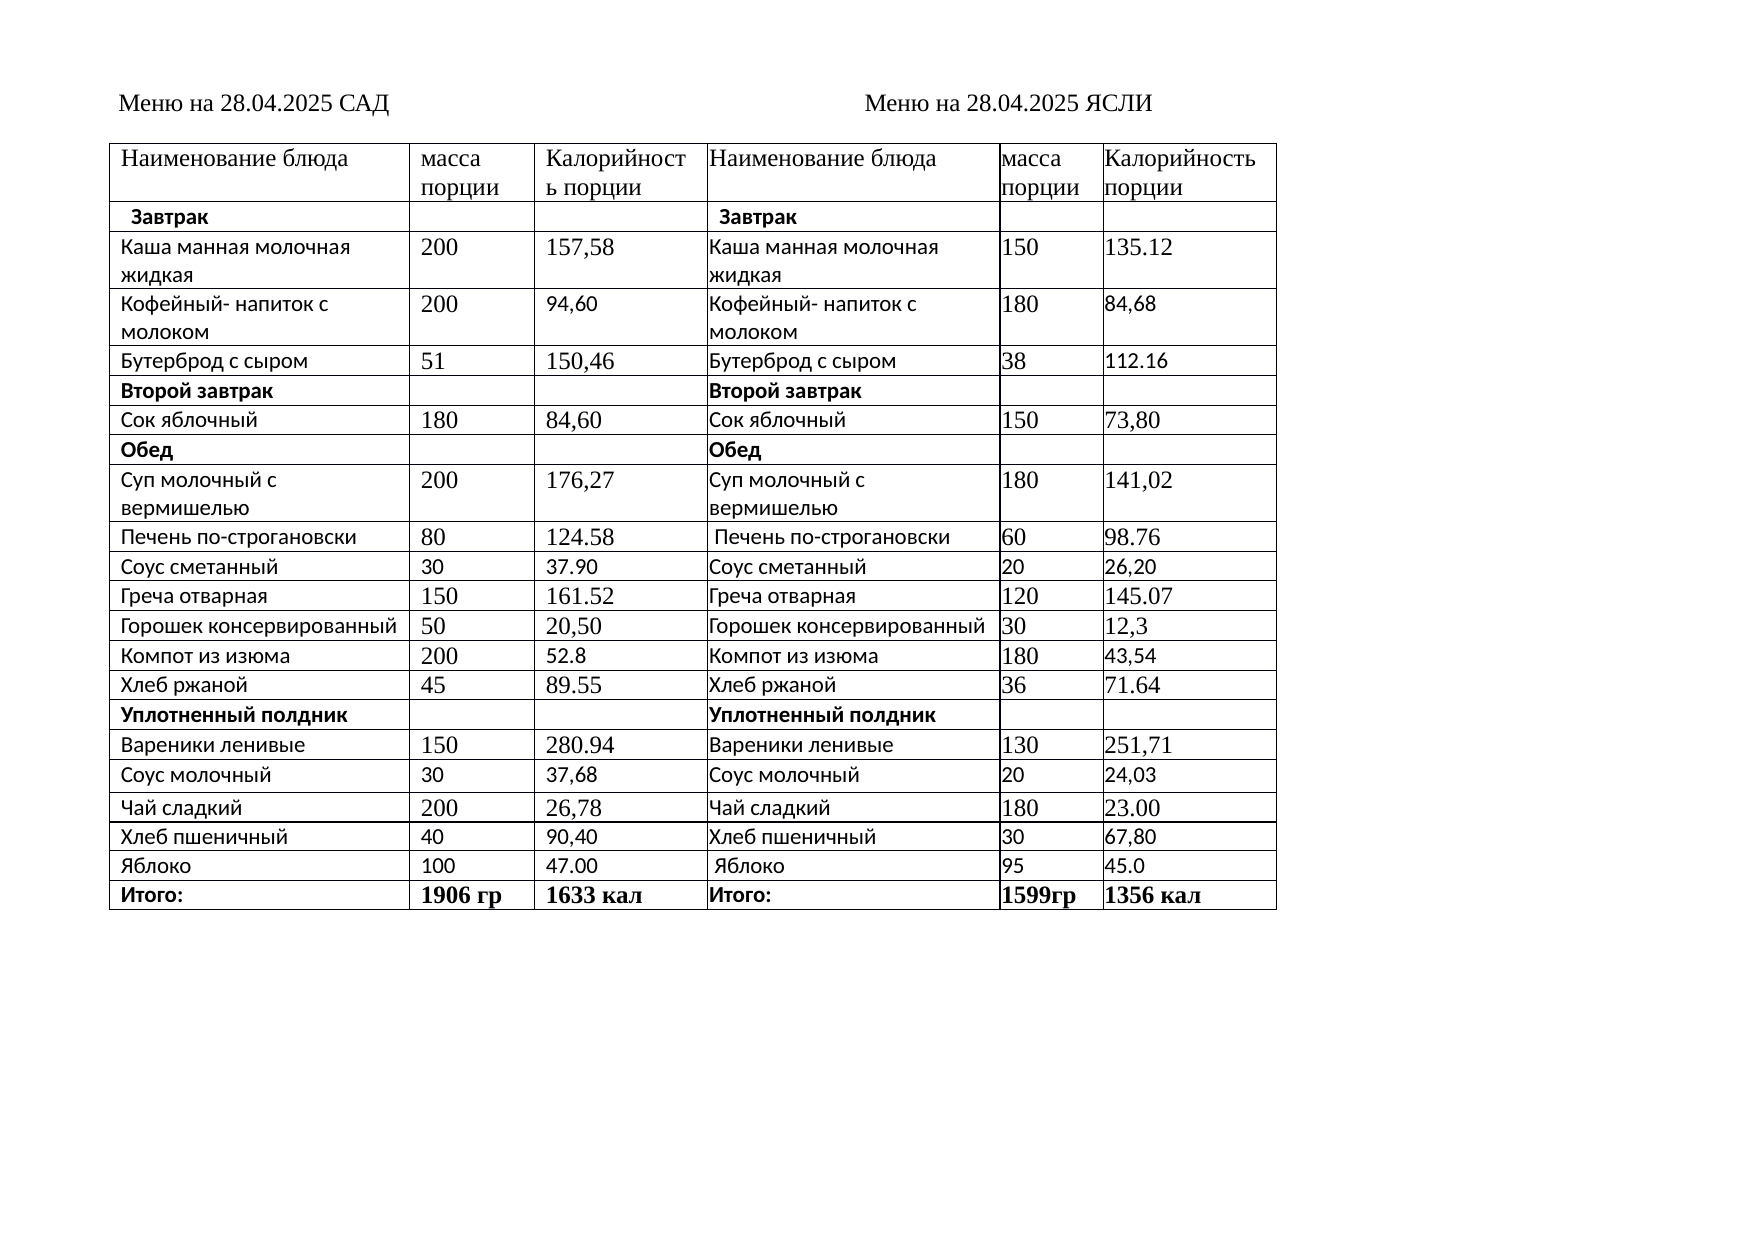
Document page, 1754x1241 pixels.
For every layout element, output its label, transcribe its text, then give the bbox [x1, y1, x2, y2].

table_cell 1356 кал [1104, 881, 1276, 909]
table_header масса порции [1001, 144, 1103, 201]
table_cell [410, 700, 534, 729]
table_cell Завтрак [708, 202, 999, 231]
table_cell 145.07 [1104, 581, 1276, 610]
table_cell 1599гр [1001, 881, 1103, 909]
table_cell 180 [1001, 641, 1103, 669]
table_cell Завтрак [110, 202, 409, 231]
table_cell Кофейный- напиток с молоком [708, 289, 999, 345]
table_cell Кофейный- напиток с молоком [110, 289, 409, 345]
table_cell [410, 376, 534, 404]
table_cell 112.16 [1104, 346, 1276, 375]
table_cell Горошек консервированный [708, 611, 999, 640]
table_cell Печень по-строгановски [110, 522, 409, 551]
table_cell 200 [410, 793, 534, 821]
table_cell Хлеб пшеничный [110, 823, 409, 850]
table_cell Суп молочный с вермишелью [110, 465, 409, 521]
table_cell 200 [410, 232, 534, 288]
table_cell [535, 202, 707, 231]
table_cell Каша манная молочная жидкая [110, 232, 409, 288]
table_cell 150 [1001, 232, 1103, 288]
table_cell [410, 202, 534, 231]
table_cell 24,03 [1104, 760, 1276, 792]
table_cell Суп молочный с вермишелью [708, 465, 999, 521]
table_cell 45.0 [1104, 851, 1276, 879]
table_cell Греча отварная [110, 581, 409, 610]
table_cell 130 [1001, 730, 1103, 759]
table_cell 84,68 [1104, 289, 1276, 345]
table_cell 150 [410, 730, 534, 759]
table_cell Бутерброд с сыром [708, 346, 999, 375]
table_cell [535, 435, 707, 464]
table_cell 30 [410, 760, 534, 792]
table_cell Соус молочный [110, 760, 409, 792]
table_cell 141,02 [1104, 465, 1276, 521]
table_cell 120 [1001, 581, 1103, 610]
table_cell 200 [410, 465, 534, 521]
table_cell Хлеб ржаной [110, 671, 409, 699]
table_cell Греча отварная [708, 581, 999, 610]
table_cell [1104, 435, 1276, 464]
table_cell 135,12 [1104, 232, 1276, 288]
table_cell 180 [1001, 289, 1103, 345]
table_cell 20 [1001, 760, 1103, 792]
table_cell [1104, 202, 1276, 231]
table_cell Печень по-строгановски [708, 522, 999, 551]
table_cell 26,78 [535, 793, 707, 821]
table_cell 251,71 [1104, 730, 1276, 759]
table_cell 37.90 [535, 552, 707, 580]
table_cell 51 [410, 346, 534, 375]
table_cell 20 [1001, 552, 1103, 580]
table_cell Обед [110, 435, 409, 464]
table_cell Яблоко [708, 851, 999, 879]
table_cell Обед [708, 435, 999, 464]
table_cell 45 [410, 671, 534, 699]
table_cell Второй завтрак [110, 376, 409, 404]
table_cell Хлеб ржаной [708, 671, 999, 699]
table_cell 50 [410, 611, 534, 640]
table_cell 94,60 [535, 289, 707, 345]
table_cell Бутерброд с сыром [110, 346, 409, 375]
table_header Калорийность порции [1104, 144, 1276, 201]
table_cell Компот из изюма [110, 641, 409, 669]
table_cell Чай сладкий [708, 793, 999, 821]
table_cell Вареники ленивые [110, 730, 409, 759]
table_header Наименование блюда [110, 144, 409, 201]
table_cell Чай сладкий [110, 793, 409, 821]
table_cell 150,46 [535, 346, 707, 375]
table_cell 176,27 [535, 465, 707, 521]
table_cell [410, 435, 534, 464]
table_cell 73,80 [1104, 406, 1276, 434]
table_cell [1001, 202, 1103, 231]
table_cell 89,55 [535, 671, 707, 699]
table_cell 30 [410, 552, 534, 580]
table_header Калорийность порции [535, 144, 707, 201]
table_cell Вареники ленивые [708, 730, 999, 759]
table_cell 1906 гр [410, 881, 534, 909]
text Меню на 28.04.2025 САД Меню на 28.04.2025 ЯСЛИ [118, 88, 1636, 117]
table_header масса порции [410, 144, 534, 201]
table_cell 100 [410, 851, 534, 879]
table_cell 60 [1001, 522, 1103, 551]
table_cell 67,80 [1104, 823, 1276, 850]
table_cell [1001, 376, 1103, 404]
table_cell Сок яблочный [708, 406, 999, 434]
table_cell 180 [1001, 793, 1103, 821]
table_cell 30 [1001, 823, 1103, 850]
table_cell [1104, 700, 1276, 729]
table_cell 200 [410, 641, 534, 669]
table_cell 37,68 [535, 760, 707, 792]
table_cell 80 [410, 522, 534, 551]
table_cell Итого: [708, 881, 999, 909]
table_cell Соус молочный [708, 760, 999, 792]
table_cell Компот из изюма [708, 641, 999, 669]
table_cell 30 [1001, 611, 1103, 640]
table_cell 47.00 [535, 851, 707, 879]
table_cell 12,3 [1104, 611, 1276, 640]
table_cell Сок яблочный [110, 406, 409, 434]
table_cell 43,54 [1104, 641, 1276, 669]
table_cell 36 [1001, 671, 1103, 699]
table_cell Уплотненный полдник [708, 700, 999, 729]
table_cell [535, 700, 707, 729]
table_cell [535, 376, 707, 404]
table_cell 124.58 [535, 522, 707, 551]
table_cell 38 [1001, 346, 1103, 375]
table_cell 98.76 [1104, 522, 1276, 551]
table_cell 90,40 [535, 823, 707, 850]
table_cell 1633 кал [535, 881, 707, 909]
table_cell [1001, 700, 1103, 729]
table_cell 26,20 [1104, 552, 1276, 580]
table_cell 71,64 [1104, 671, 1276, 699]
table_cell Уплотненный полдник [110, 700, 409, 729]
table_cell 84,60 [535, 406, 707, 434]
table_cell 20,50 [535, 611, 707, 640]
table_cell 157,58 [535, 232, 707, 288]
table_cell Соус сметанный [110, 552, 409, 580]
table_cell [1001, 435, 1103, 464]
table_cell Итого: [110, 881, 409, 909]
table_cell 180 [1001, 465, 1103, 521]
table_cell 280.94 [535, 730, 707, 759]
table_cell Соус сметанный [708, 552, 999, 580]
table_cell Хлеб пшеничный [708, 823, 999, 850]
table_header Наименование блюда [708, 144, 999, 201]
table_cell 150 [1001, 406, 1103, 434]
table_cell 150 [410, 581, 534, 610]
table_cell Второй завтрак [708, 376, 999, 404]
table_cell 95 [1001, 851, 1103, 879]
table_cell 180 [410, 406, 534, 434]
table_cell 161.52 [535, 581, 707, 610]
table_cell Горошек консервированный [110, 611, 409, 640]
table_cell 52,8 [535, 641, 707, 669]
table_cell 200 [410, 289, 534, 345]
table_cell Каша манная молочная жидкая [708, 232, 999, 288]
table_cell 23.00 [1104, 793, 1276, 821]
table_cell 40 [410, 823, 534, 850]
table_cell Яблоко [110, 851, 409, 879]
table_cell [1104, 376, 1276, 404]
